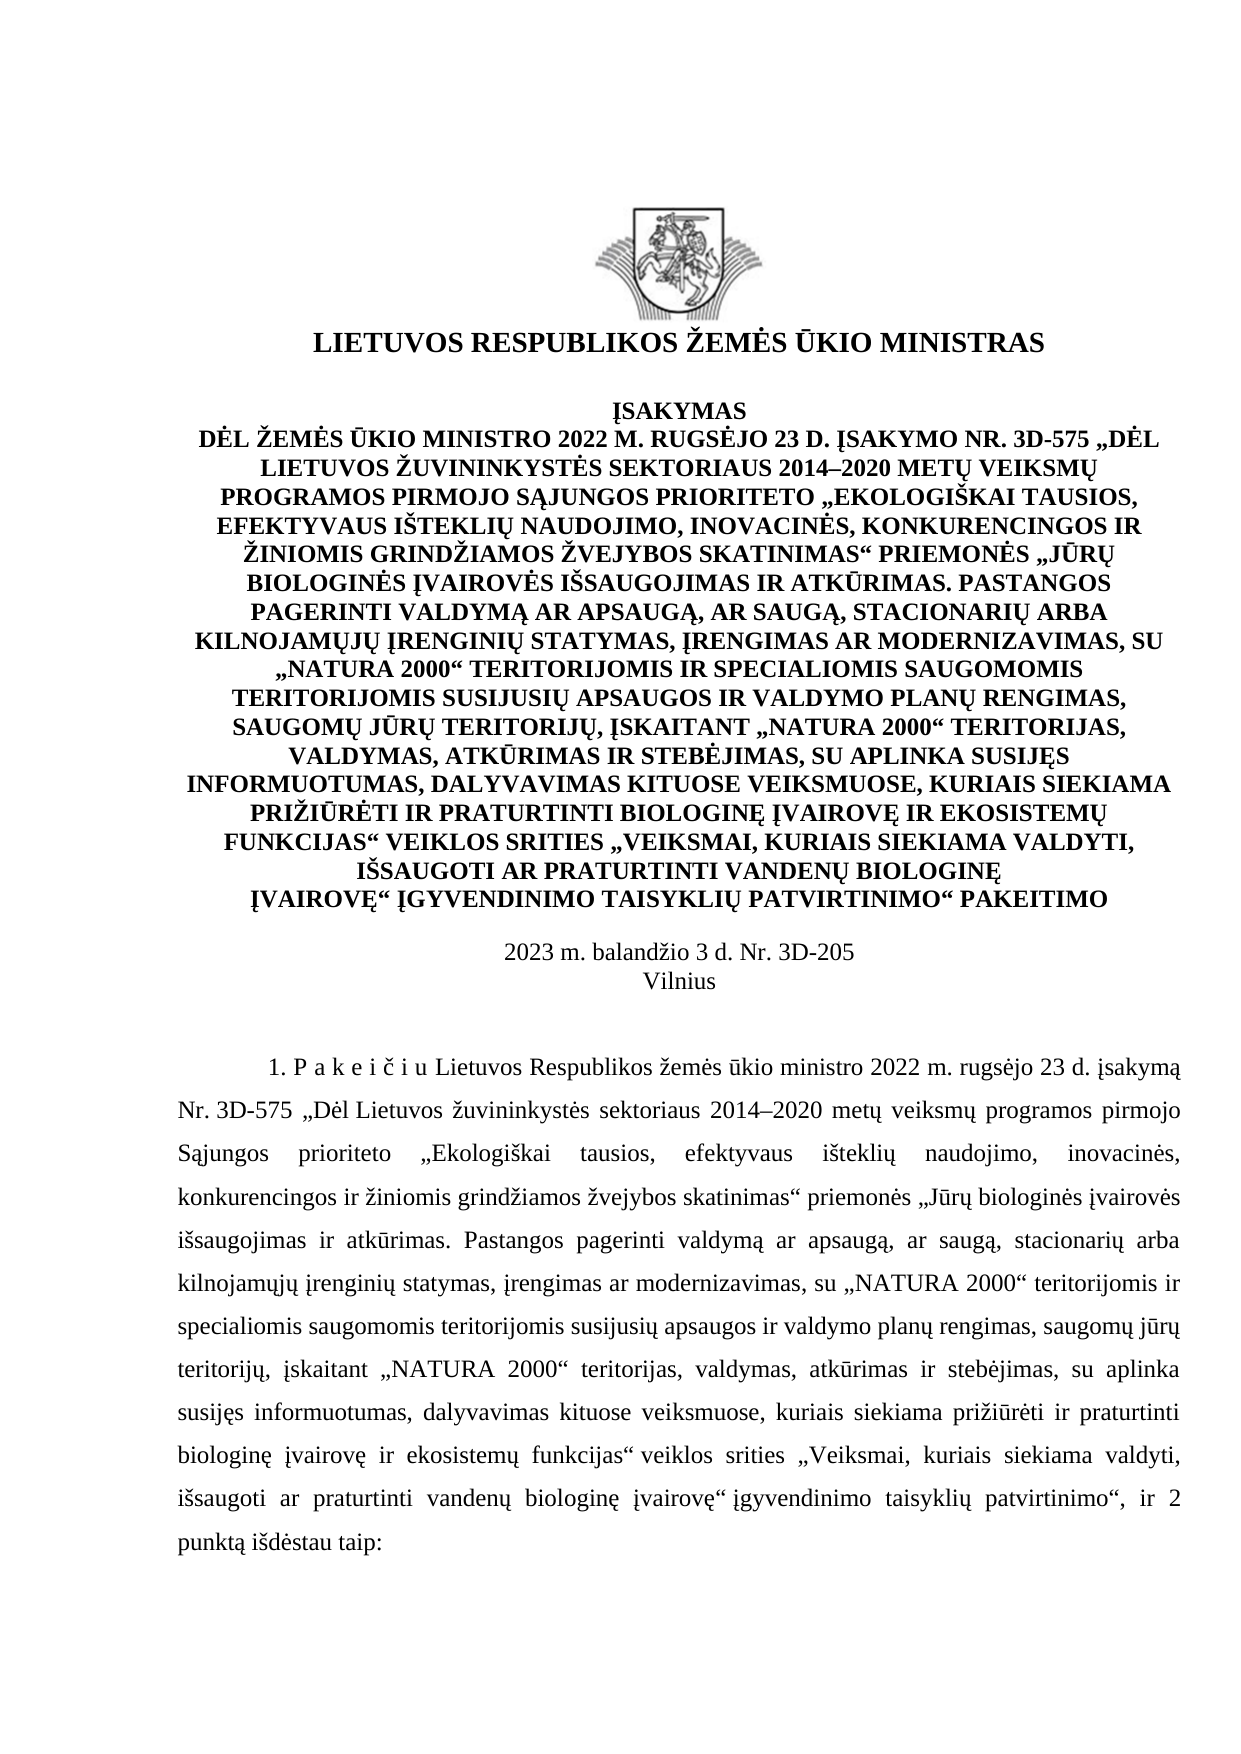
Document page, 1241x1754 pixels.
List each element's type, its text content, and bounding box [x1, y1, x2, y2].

text Vilnius [177, 966, 1181, 995]
text 1. P a k e i č i u Lietuvos Respublikos žemės ūkio ministro 2022 m. rugsėjo 23 d. įsakymą Nr. 3D-575 „Dėl Lietuvos žuvininkystės sektoriaus 2014–2020 metų veiksmų programos pirmojo Sąjungos prioriteto „Ekologiškai tausios, efektyvaus išteklių naudojimo, inovacinės, konkurencingos ir žiniomis grindžiamos žvejybos skatinimas“ priemonės „Jūrų biologinės įvairovės išsaugojimas ir atkūrimas. Pastangos pagerinti valdymą ar apsaugą, ar saugą, stacionarių arba kilnojamųjų įrenginių statymas, įrengimas ar modernizavimas, su „NATURA 2000“ teritorijomis ir specialiomis saugomomis teritorijomis susijusių apsaugos ir valdymo planų rengimas, saugomų jūrų teritorijų, įskaitant „NATURA 2000“ teritorijas, valdymas, atkūrimas ir stebėjimas, su aplinka susijęs informuotumas, dalyvavimas kituose veiksmuose, kuriais siekiama prižiūrėti ir praturtinti biologinę įvairovę ir ekosistemų funkcijas“ veiklos srities „Veiksmai, kuriais siekiama valdyti, išsaugoti ar praturtinti vandenų biologinę įvairovę“ įgyvendinimo taisyklių patvirtinimo“, ir 2 punktą išdėstau taip: [177, 1052, 1181, 1555]
text LIETUVOS RESPUBLIKOS ŽEMĖS ŪKIO MINISTRAS [177, 325, 1181, 358]
text DĖL ŽEMĖS ŪKIO MINISTRO 2022 M. RUGSĖJO 23 D. ĮSAKYMO NR. 3D-575 „DĖL LIETUVOS ŽUVININKYSTĖS SEKTORIAUS 2014–2020 METŲ VEIKSMŲ PROGRAMOS PIRMOJO SĄJUNGOS PRIORITETO „EKOLOGIŠKAI TAUSIOS, EFEKTYVAUS IŠTEKLIŲ NAUDOJIMO, INOVACINĖS, KONKURENCINGOS IR ŽINIOMIS GRINDŽIAMOS ŽVEJYBOS SKATINIMAS“ PRIEMONĖS „JŪRŲ BIOLOGINĖS ĮVAIROVĖS IŠSAUGOJIMAS IR ATKŪRIMAS. PASTANGOS PAGERINTI VALDYMĄ AR APSAUGĄ, AR SAUGĄ, STACIONARIŲ ARBA KILNOJAMŲJŲ ĮRENGINIŲ STATYMAS, ĮRENGIMAS AR MODERNIZAVIMAS, SU „NATURA 2000“ TERITORIJOMIS IR SPECIALIOMIS SAUGOMOMIS TERITORIJOMIS SUSIJUSIŲ APSAUGOS IR VALDYMO PLANŲ RENGIMAS, SAUGOMŲ JŪRŲ TERITORIJŲ, ĮSKAITANT „NATURA 2000“ TERITORIJAS, VALDYMAS, ATKŪRIMAS IR STEBĖJIMAS, SU APLINKA SUSIJĘS INFORMUOTUMAS, DALYVAVIMAS KITUOSE VEIKSMUOSE, KURIAIS SIEKIAMA PRIŽIŪRĖTI IR PRATURTINTI BIOLOGINĘ ĮVAIROVĘ IR EKOSISTEMŲ FUNKCIJAS“ VEIKLOS SRITIES „VEIKSMAI, KURIAIS SIEKIAMA VALDYTI, IŠSAUGOTI AR PRATURTINTI VANDENŲ BIOLOGINĘ ĮVAIROVĘ“ ĮGYVENDINIMO TAISYKLIŲ PATVIRTINIMO“ PAKEITIMO [177, 424, 1181, 913]
text 2023 m. balandžio 3 d. Nr. 3D-205 [177, 937, 1181, 966]
text ĮSAKYMAS [177, 396, 1181, 424]
